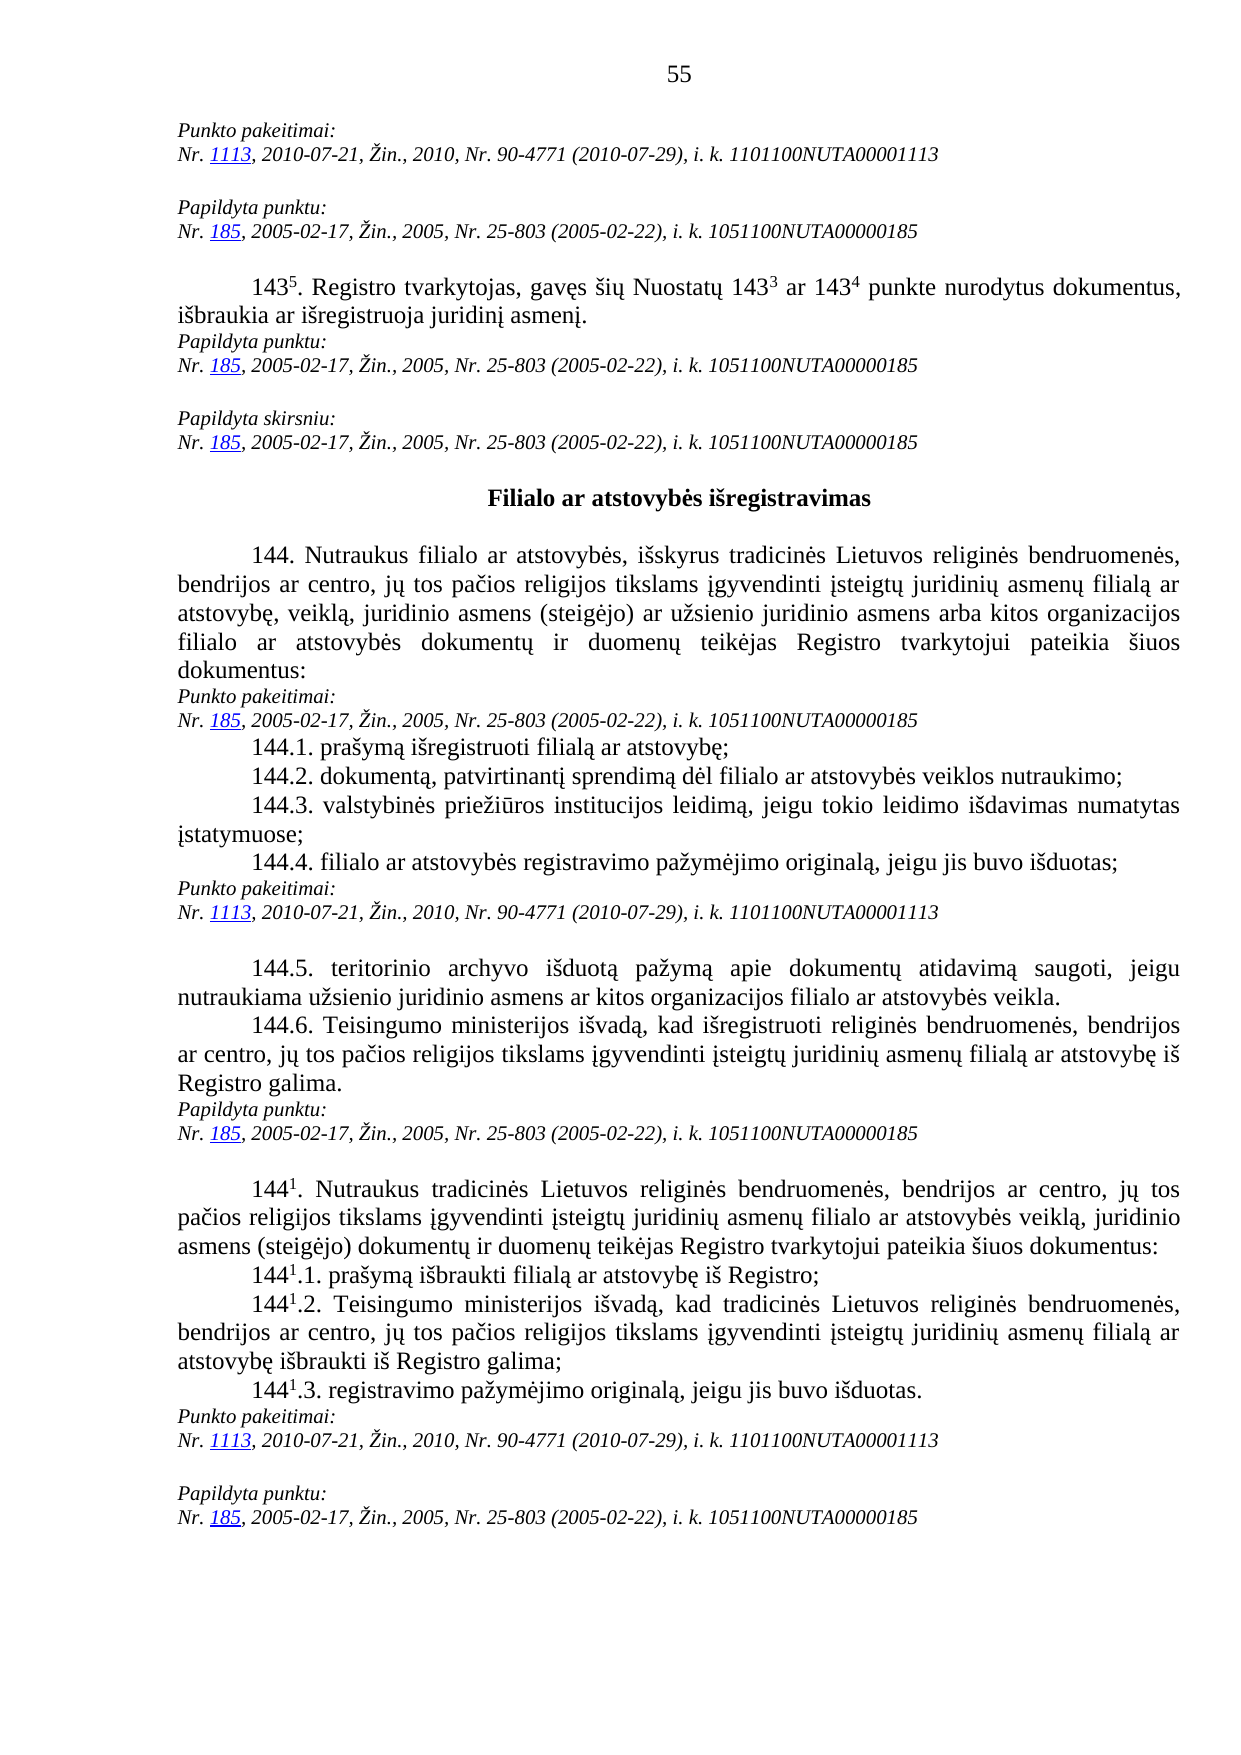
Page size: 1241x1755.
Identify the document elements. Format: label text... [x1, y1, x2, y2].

text Nr. 1113, 2010-07-21, Žin., 2010, Nr. 90-4771 (2010-07-29), i. k. 1101100NUTA00001113 [177, 1428, 1181, 1452]
text Papildyta skirsniu: [177, 406, 1181, 430]
text Nr. 185, 2005-02-17, Žin., 2005, Nr. 25-803 (2005-02-22), i. k. 1051100NUTA00000185 [177, 708, 1181, 732]
text Nr. 185, 2005-02-17, Žin., 2005, Nr. 25-803 (2005-02-22), i. k. 1051100NUTA00000185 [177, 219, 1181, 243]
text Punkto pakeitimai: [177, 1404, 1181, 1428]
text 1441. Nutraukus tradicinės Lietuvos religinės bendruomenės, bendrijos ar centro, jų tos pačios religijos tikslams įgyvendinti įsteigtų juridinių asmenų filialo ar atstovybės veiklą, juridinio asmens (steigėjo) dokumentų ir duomenų teikėjas Registro tvarkytojui pateikia šiuos dokumentus: [177, 1174, 1181, 1260]
text Punkto pakeitimai: [177, 684, 1181, 708]
text Nr. 185, 2005-02-17, Žin., 2005, Nr. 25-803 (2005-02-22), i. k. 1051100NUTA00000185 [177, 1505, 1181, 1529]
text Punkto pakeitimai: [177, 876, 1181, 900]
text 144.3. valstybinės priežiūros institucijos leidimą, jeigu tokio leidimo išdavimas numatytas įstatymuose; [177, 790, 1181, 847]
text 144.5. teritorinio archyvo išduotą pažymą apie dokumentų atidavimą saugoti, jeigu nutraukiama užsienio juridinio asmens ar kitos organizacijos filialo ar atstovybės veikla. [177, 953, 1181, 1011]
text 1441.1. prašymą išbraukti filialą ar atstovybę iš Registro; [177, 1260, 1181, 1289]
text 1441.2. Teisingumo ministerijos išvadą, kad tradicinės Lietuvos religinės bendruomenės, bendrijos ar centro, jų tos pačios religijos tikslams įgyvendinti įsteigtų juridinių asmenų filialą ar atstovybę išbraukti iš Registro galima; [177, 1289, 1181, 1375]
text 144.2. dokumentą, patvirtinantį sprendimą dėl filialo ar atstovybės veiklos nutraukimo; [177, 761, 1181, 790]
text Papildyta punktu: [177, 195, 1181, 219]
text 144. Nutraukus filialo ar atstovybės, išskyrus tradicinės Lietuvos religinės bendruomenės, bendrijos ar centro, jų tos pačios religijos tikslams įgyvendinti įsteigtų juridinių asmenų filialą ar atstovybę, veiklą, juridinio asmens (steigėjo) ar užsienio juridinio asmens arba kitos organizacijos filialo ar atstovybės dokumentų ir duomenų teikėjas Registro tvarkytojui pateikia šiuos dokumentus: [177, 541, 1181, 684]
text 144.1. prašymą išregistruoti filialą ar atstovybę; [177, 732, 1181, 761]
text Nr. 185, 2005-02-17, Žin., 2005, Nr. 25-803 (2005-02-22), i. k. 1051100NUTA00000185 [177, 1121, 1181, 1145]
text 1441.3. registravimo pažymėjimo originalą, jeigu jis buvo išduotas. [177, 1375, 1181, 1404]
text Nr. 185, 2005-02-17, Žin., 2005, Nr. 25-803 (2005-02-22), i. k. 1051100NUTA00000185 [177, 353, 1181, 377]
text 144.4. filialo ar atstovybės registravimo pažymėjimo originalą, jeigu jis buvo išduotas; [177, 847, 1181, 876]
text Nr. 185, 2005-02-17, Žin., 2005, Nr. 25-803 (2005-02-22), i. k. 1051100NUTA00000185 [177, 430, 1181, 454]
text Papildyta punktu: [177, 329, 1181, 353]
text Nr. 1113, 2010-07-21, Žin., 2010, Nr. 90-4771 (2010-07-29), i. k. 1101100NUTA00001113 [177, 142, 1181, 166]
text 144.6. Teisingumo ministerijos išvadą, kad išregistruoti religinės bendruomenės, bendrijos ar centro, jų tos pačios religijos tikslams įgyvendinti įsteigtų juridinių asmenų filialą ar atstovybę iš Registro galima. [177, 1011, 1181, 1097]
text Papildyta punktu: [177, 1097, 1181, 1121]
text Punkto pakeitimai: [177, 118, 1181, 142]
text Filialo ar atstovybės išregistravimas [177, 483, 1181, 512]
text Nr. 1113, 2010-07-21, Žin., 2010, Nr. 90-4771 (2010-07-29), i. k. 1101100NUTA00001113 [177, 900, 1181, 924]
text 1435. Registro tvarkytojas, gavęs šių Nuostatų 1433 ar 1434 punkte nurodytus dokumentus, išbraukia ar išregistruoja juridinį asmenį. [177, 272, 1181, 329]
text Papildyta punktu: [177, 1481, 1181, 1505]
